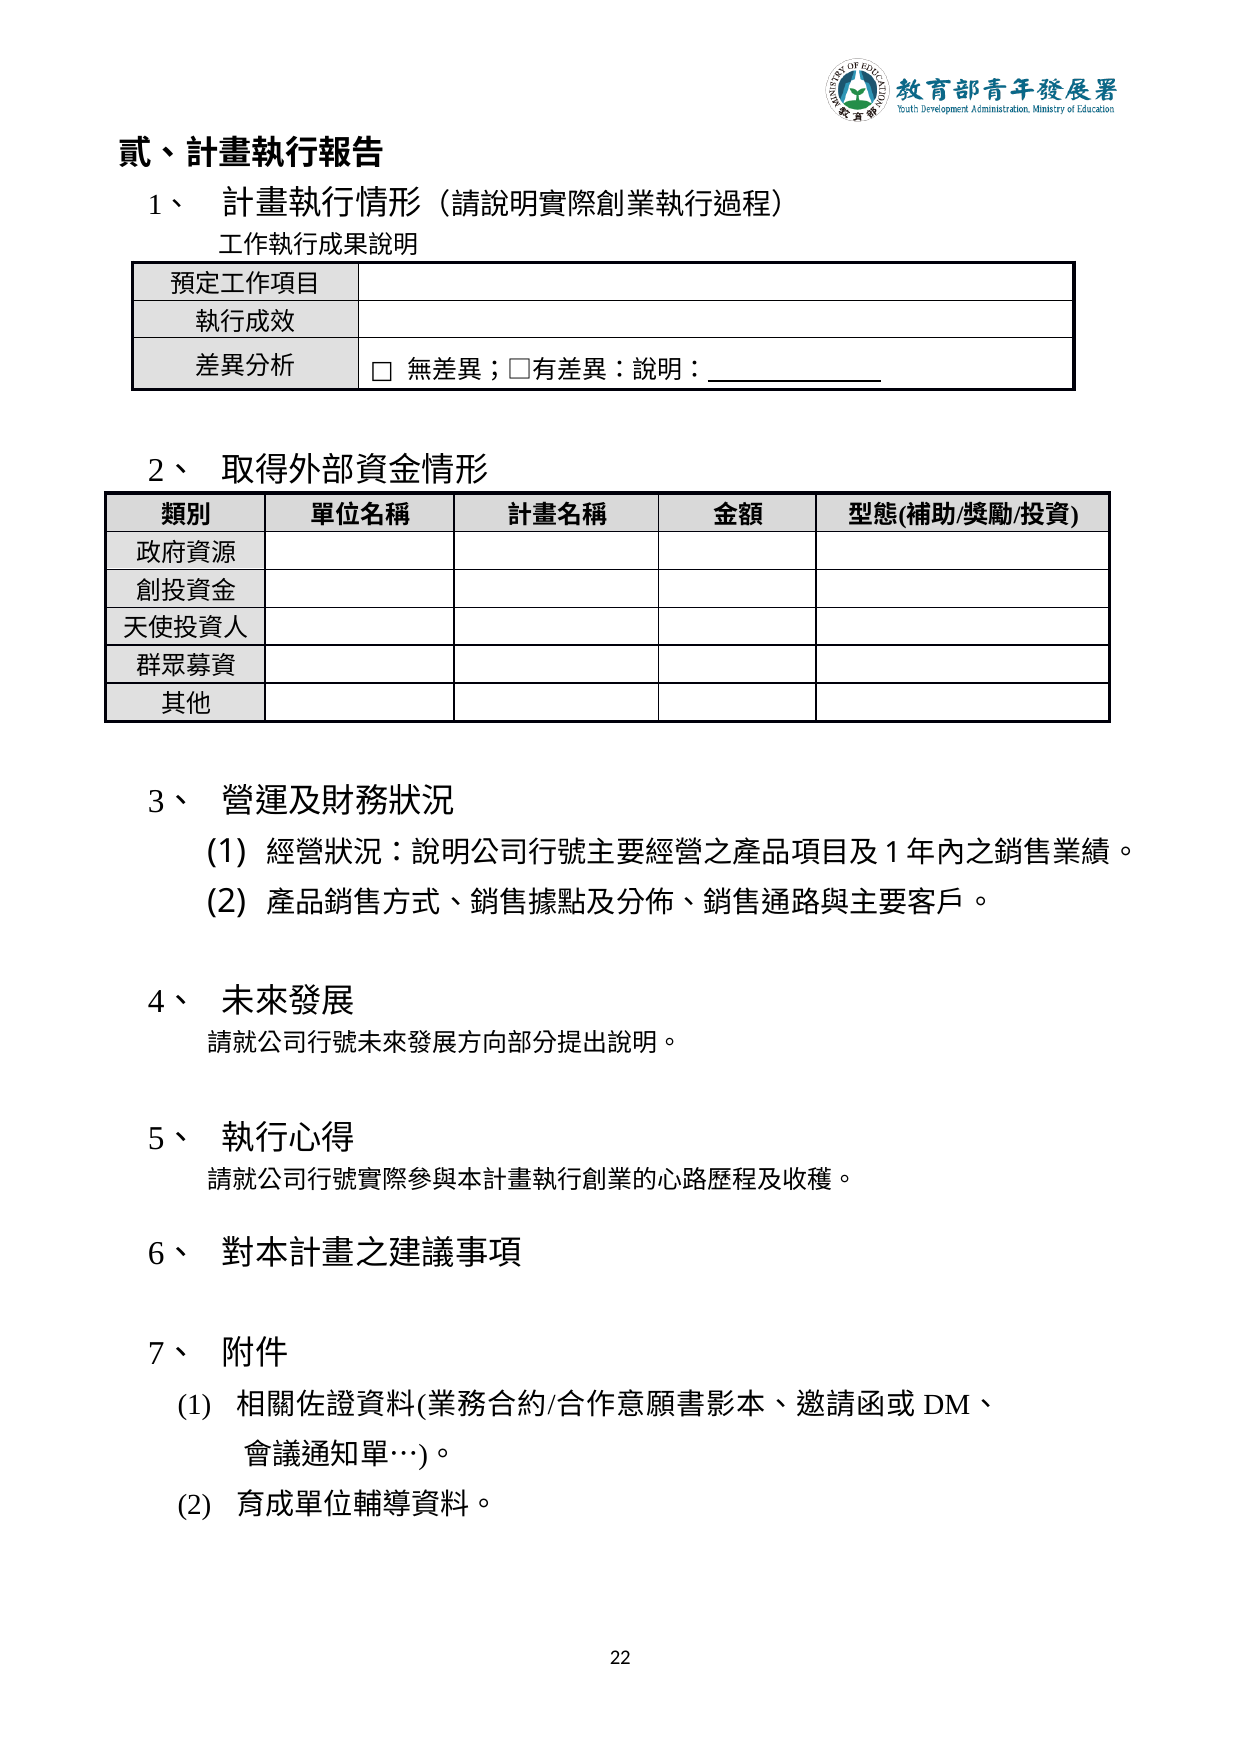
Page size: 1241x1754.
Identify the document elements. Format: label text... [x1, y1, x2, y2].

table_header 金額 [659, 495, 815, 531]
table_cell 無差異；□有差異：說明： [359, 338, 1072, 388]
table_cell [266, 532, 453, 568]
table_cell 天使投資人 [107, 608, 264, 644]
text 請就公司行號未來發展方向部分提出說明。 [207, 1023, 1103, 1059]
table_cell [817, 684, 1108, 720]
table_cell [455, 532, 658, 568]
list 育成單位輔導資料。 [177, 1474, 1000, 1524]
table_cell [817, 608, 1108, 644]
list 附件 [148, 1324, 1122, 1374]
table_cell [455, 570, 658, 606]
table_cell 政府資源 [107, 532, 264, 568]
table_header [359, 264, 1072, 300]
list 計畫執行情形（請說明實際創業執行過程） [148, 174, 1122, 224]
list 相關佐證資料(業務合約/合作意願書影本、邀請函或DM、會議通知單…)。 [177, 1374, 1000, 1474]
table_cell [817, 646, 1108, 682]
list 取得外部資金情形 [148, 441, 1122, 491]
table_cell [266, 646, 453, 682]
list 對本計畫之建議事項 [148, 1224, 1122, 1274]
table_header 型態(補助/獎勵/投資) [817, 495, 1108, 531]
list 經營狀況：說明公司行號主要經營之產品項目及1年內之銷售業績。 [207, 823, 1122, 873]
table_cell [659, 532, 815, 568]
list 未來發展 [148, 973, 1122, 1023]
list 產品銷售方式、銷售據點及分佈、銷售通路與主要客戶。 [207, 873, 1122, 923]
table_cell [659, 608, 815, 644]
table_cell [455, 684, 658, 720]
table_cell [659, 684, 815, 720]
table_cell [359, 301, 1072, 337]
picture [818, 53, 1123, 126]
table_cell 差異分析 [134, 338, 358, 388]
table_header 類別 [107, 495, 264, 531]
table_header 預定工作項目 [134, 264, 358, 300]
table_cell [659, 646, 815, 682]
list 執行心得 [148, 1109, 1122, 1159]
text 工作執行成果說明 [118, 224, 1122, 261]
table_cell [659, 570, 815, 606]
table_cell [455, 646, 658, 682]
table_cell 執行成效 [134, 301, 358, 337]
table_cell 創投資金 [107, 570, 264, 606]
table_cell [817, 570, 1108, 606]
table_cell [266, 684, 453, 720]
text 貳、計畫執行報告 [118, 126, 1122, 174]
text 請就公司行號實際參與本計畫執行創業的心路歷程及收穫。 [207, 1159, 1015, 1195]
list 營運及財務狀況 [148, 773, 1122, 823]
table_cell [266, 570, 453, 606]
table_cell 其他 [107, 684, 264, 720]
table_header 單位名稱 [266, 495, 453, 531]
table_cell [817, 532, 1108, 568]
table_cell [266, 608, 453, 644]
table_cell [455, 608, 658, 644]
table_header 計畫名稱 [455, 495, 658, 531]
table_cell 群眾募資 [107, 646, 264, 682]
